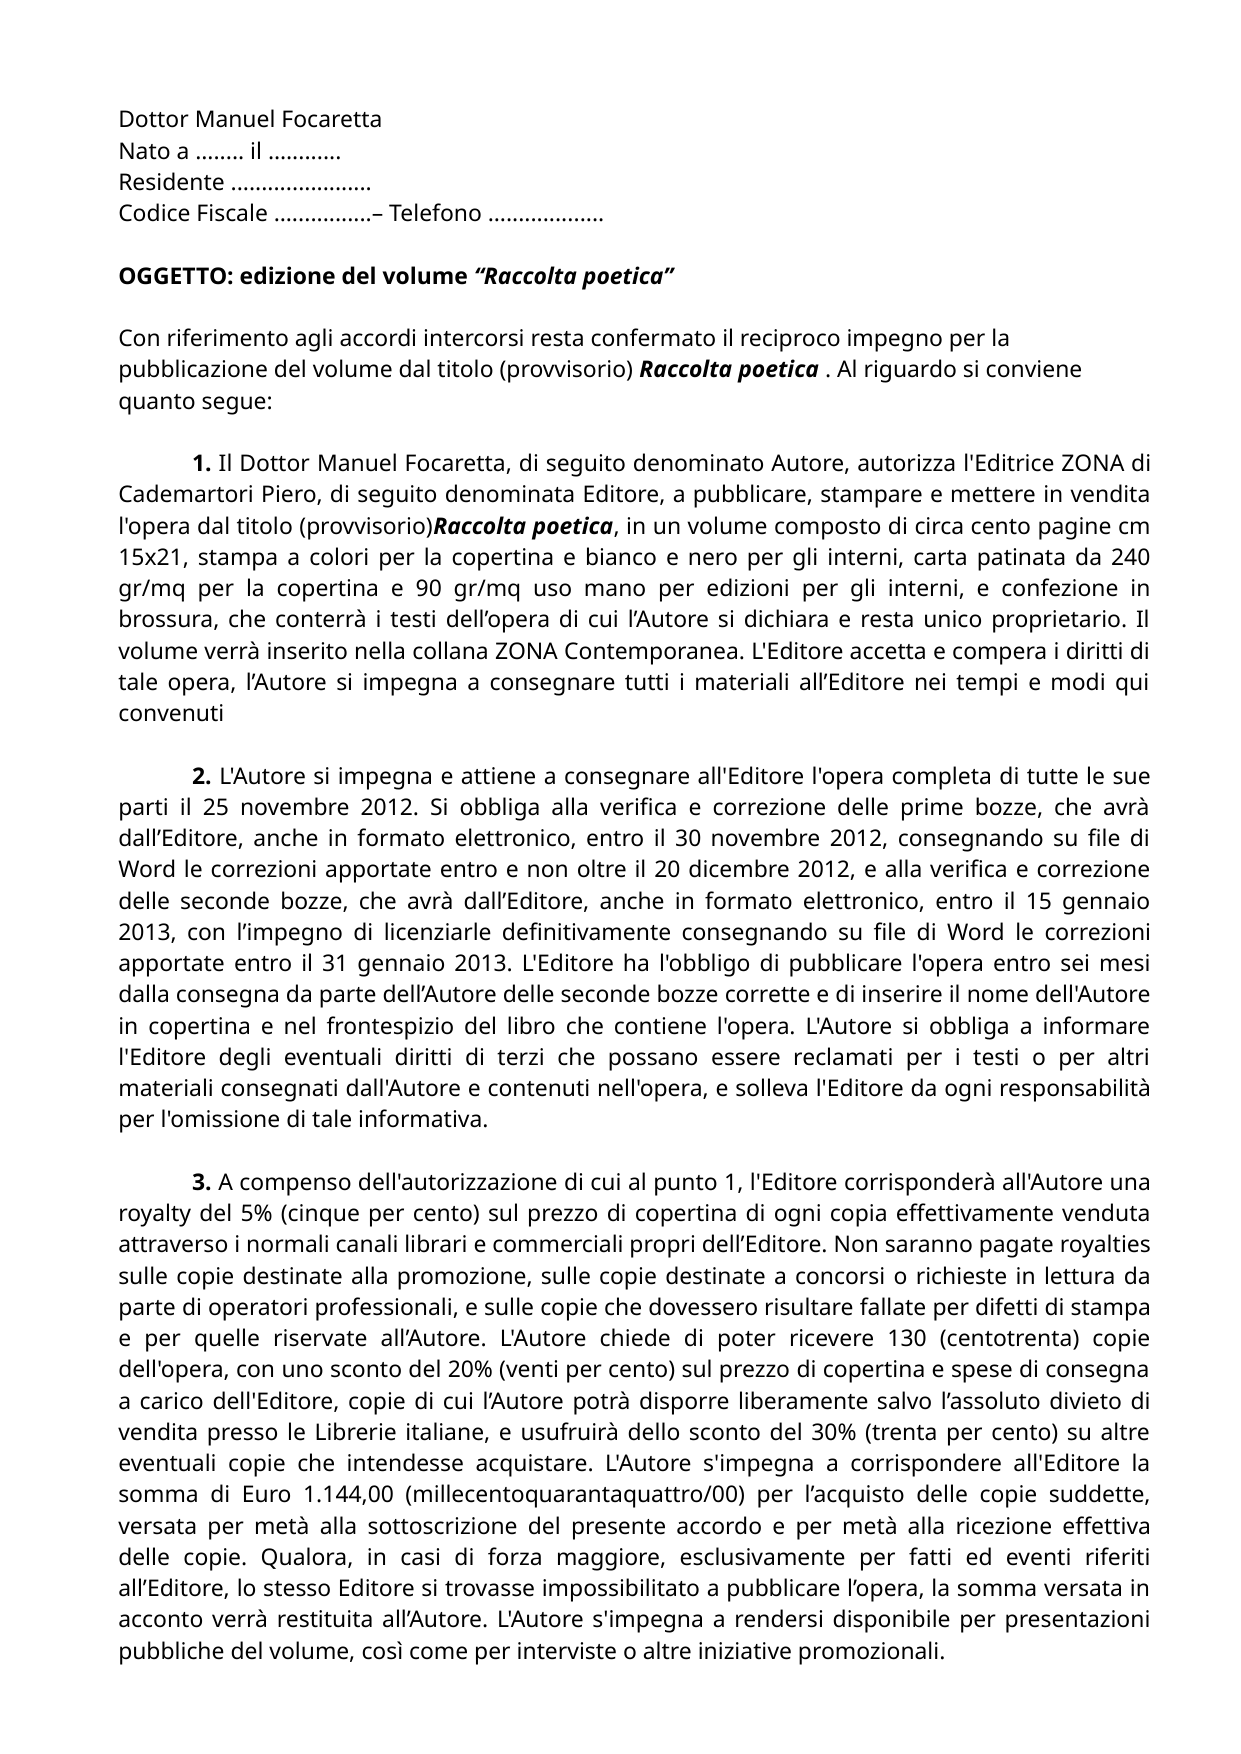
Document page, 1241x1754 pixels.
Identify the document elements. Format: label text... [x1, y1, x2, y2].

text 2. L'Autore si impegna e attiene a consegnare all'Editore l'opera completa di tutte le sue parti il 25 novembre 2012. Si obbliga alla verifica e correzione delle prime bozze, che avrà dall’Editore, anche in formato elettronico, entro il 30 novembre 2012, consegnando su file di Word le correzioni apportate entro e non oltre il 20 dicembre 2012, e alla verifica e correzione delle seconde bozze, che avrà dall’Editore, anche in formato elettronico, entro il 15 gennaio 2013, con l’impegno di licenziarle definitivamente consegnando su file di Word le correzioni apportate entro il 31 gennaio 2013. L'Editore ha l'obbligo di pubblicare l'opera entro sei mesi dalla consegna da parte dell’Autore delle seconde bozze corrette e di inserire il nome dell'Autore in copertina e nel frontespizio del libro che contiene l'opera. L'Autore si obbliga a informare l'Editore degli eventuali diritti di terzi che possano essere reclamati per i testi o per altri materiali consegnati dall'Autore e contenuti nell'opera, e solleva l'Editore da ogni responsabilità per l'omissione di tale informativa. [118, 760, 1152, 1135]
text Residente ....................... [118, 166, 1152, 197]
text Nato a …..... il …......... [118, 135, 1152, 166]
text Dottor Manuel Focaretta [118, 103, 1152, 135]
text OGGETTO: edizione del volume “Raccolta poetica” [118, 260, 1152, 291]
text Con riferimento agli accordi intercorsi resta confermato il reciproco impegno per la pubblicazione del volume dal titolo (provvisorio) Raccolta poetica . Al riguardo si conviene quanto segue: [118, 322, 1152, 416]
text 1. Il Dottor Manuel Focaretta, di seguito denominato Autore, autorizza l'Editrice ZONA di Cademartori Piero, di seguito denominata Editore, a pubblicare, stampare e mettere in vendita l'opera dal titolo (provvisorio)Raccolta poetica, in un volume composto di circa cento pagine cm 15x21, stampa a colori per la copertina e bianco e nero per gli interni, carta patinata da 240 gr/mq per la copertina e 90 gr/mq uso mano per edizioni per gli interni, e confezione in brossura, che conterrà i testi dell’opera di cui l’Autore si dichiara e resta unico proprietario. Il volume verrà inserito nella collana ZONA Contemporanea. L'Editore accetta e compera i diritti di tale opera, l’Autore si impegna a consegnare tutti i materiali all’Editore nei tempi e modi qui convenuti [118, 447, 1152, 728]
text 3. A compenso dell'autorizzazione di cui al punto 1, l'Editore corrisponderà all'Autore una royalty del 5% (cinque per cento) sul prezzo di copertina di ogni copia effettivamente venduta attraverso i normali canali librari e commerciali propri dell’Editore. Non saranno pagate royalties sulle copie destinate alla promozione, sulle copie destinate a concorsi o richieste in lettura da parte di operatori professionali, e sulle copie che dovessero risultare fallate per difetti di stampa e per quelle riservate all’Autore. L'Autore chiede di poter ricevere 130 (centotrenta) copie dell'opera, con uno sconto del 20% (venti per cento) sul prezzo di copertina e spese di consegna a carico dell'Editore, copie di cui l’Autore potrà disporre liberamente salvo l’assoluto divieto di vendita presso le Librerie italiane, e usufruirà dello sconto del 30% (trenta per cento) su altre eventuali copie che intendesse acquistare. L'Autore s'impegna a corrispondere all'Editore la somma di Euro 1.144,00 (millecentoquarantaquattro/00) per l’acquisto delle copie suddette, versata per metà alla sottoscrizione del presente accordo e per metà alla ricezione effettiva delle copie. Qualora, in casi di forza maggiore, esclusivamente per fatti ed eventi riferiti all’Editore, lo stesso Editore si trovasse impossibilitato a pubblicare l’opera, la somma versata in acconto verrà restituita all’Autore. L'Autore s'impegna a rendersi disponibile per presentazioni pubbliche del volume, così come per interviste o altre iniziative promozionali. [118, 1166, 1152, 1666]
text Codice Fiscale ….............– Telefono …................ [118, 197, 1152, 228]
